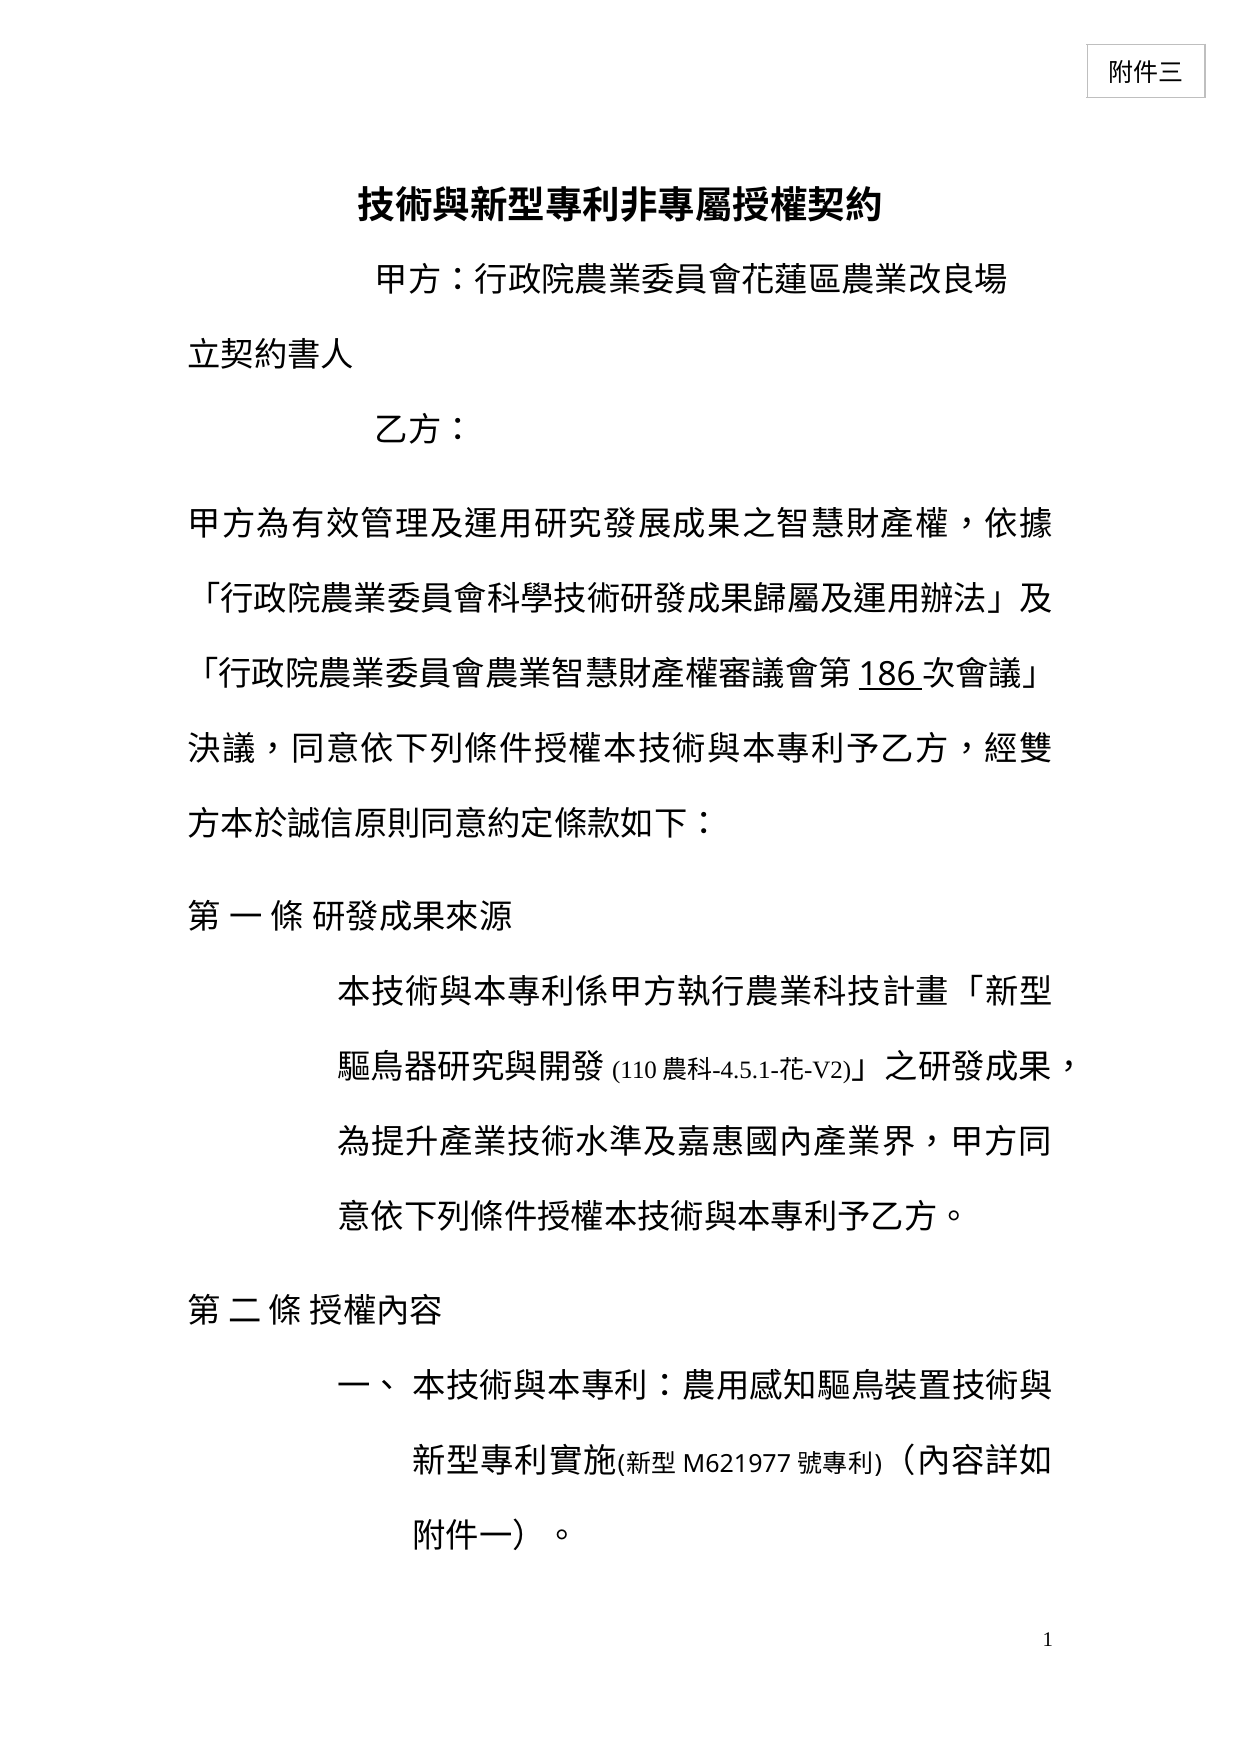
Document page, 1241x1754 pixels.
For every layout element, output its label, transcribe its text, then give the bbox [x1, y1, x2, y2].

subtitle 第 二 條 授權內容 [187, 1271, 1053, 1346]
text 甲方：行政院農業委員會花蓮區農業改良場 [187, 239, 1053, 314]
text 甲方為有效管理及運用研究發展成果之智慧財產權，依據「行政院農業委員會科學技術研發成果歸屬及運用辦法」及「行政院農業委員會農業智慧財產權審議會第186次會議」決議，同意依下列條件授權本技術與本專利予乙方，經雙方本於誠信原則同意約定條款如下： [187, 483, 1053, 858]
subtitle 第 一 條 研發成果來源 [187, 877, 1053, 952]
text 技術與新型專利非專屬授權契約 [187, 164, 1053, 239]
text 立契約書人 [187, 314, 1053, 389]
list 本技術與本專利：農用感知驅鳥裝置技術與新型專利實施(新型M621977號專利)（內容詳如附件一）。 [337, 1346, 1053, 1571]
text 本技術與本專利係甲方執行農業科技計畫「新型驅鳥器研究與開發 (110農科-4.5.1-花-V2)」之研發成果，為提升產業技術水準及嘉惠國內產業界，甲方同意依下列條件授權本技術與本專利予乙方。 [337, 952, 1053, 1252]
text 附件三 [1103, 52, 1189, 89]
text 乙方： [187, 389, 1053, 464]
